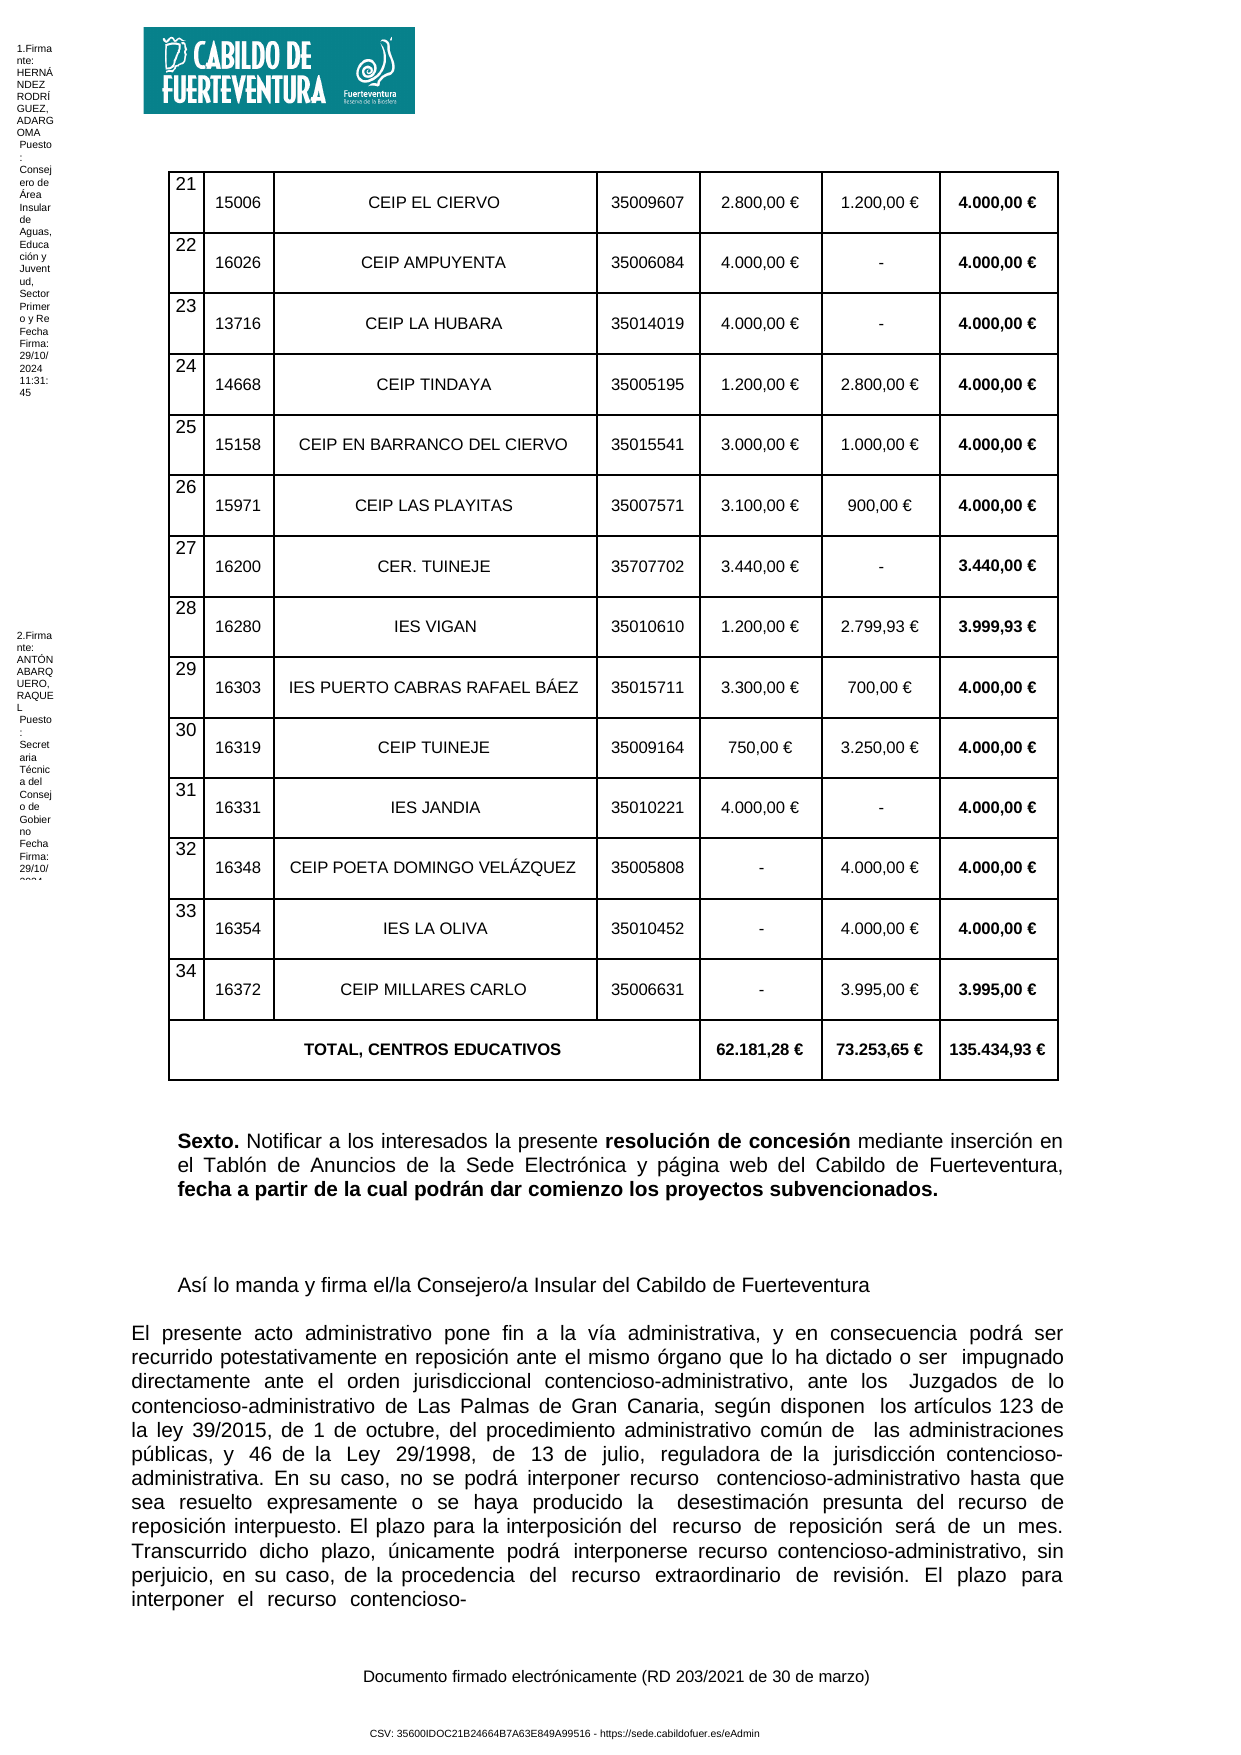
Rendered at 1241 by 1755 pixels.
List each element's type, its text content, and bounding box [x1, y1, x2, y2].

table_header 35009607 [598, 173, 699, 232]
table_cell 32 [170, 839, 203, 897]
text Documento firmado electrónicamente (RD 203/2021 de 30 de marzo) [363, 1667, 1241, 1686]
table_cell 16372 [205, 960, 273, 1019]
table_cell TOTAL, CENTROS EDUCATIVOS [170, 1021, 699, 1079]
table_cell IES PUERTO CABRAS RAFAEL BÁEZ [275, 658, 596, 717]
table_cell CEIP TUINEJE [275, 719, 596, 777]
table_cell 35006084 [598, 234, 699, 292]
table_cell 4.000,00 € [701, 234, 821, 292]
table_cell 26 [170, 476, 203, 535]
table_cell IES LA OLIVA [275, 900, 596, 958]
table_cell 3.000,00 € [701, 416, 821, 474]
table_cell - [823, 234, 939, 292]
table_cell 13716 [205, 294, 273, 353]
table_cell 16331 [205, 779, 273, 837]
table_cell 700,00 € [823, 658, 939, 717]
table_cell 34 [170, 960, 203, 1019]
table_cell 23 [170, 294, 203, 353]
table_cell 62.181,28 € [701, 1021, 821, 1079]
table_header 15006 [205, 173, 273, 232]
table_cell 750,00 € [701, 719, 821, 777]
text El presente acto administrativo pone fin a la vía administrativa, y en consecuencia podrá ser recurrido potestativamente en reposición ante el mismo órgano que lo ha dictado o ser impugnado directamente ante el orden jurisdiccional contencioso-administrativo, ante los Juzgados de lo contencioso-administrativo de Las Palmas de Gran Canaria, según disponen los artículos 123 de la ley 39/2015, de 1 de octubre, del procedimiento administrativo común de las administraciones públicas, y 46 de la Ley 29/1998, de 13 de julio, reguladora de la jurisdicción contencioso-administrativa. En su caso, no se podrá interponer recurso contencioso-administrativo hasta que sea resuelto expresamente o se haya producido la desestimación presunta del recurso de reposición interpuesto. El plazo para la interposición del recurso de reposición será de un mes. Transcurrido dicho plazo, únicamente podrá interponerse recurso contencioso-administrativo, sin perjuicio, en su caso, de la procedencia del recurso extraordinario de revisión. El plazo para interponer el recurso contencioso- [131, 1321, 1064, 1611]
text Así lo manda y firma el/la Consejero/a Insular del Cabildo de Fuerteventura [177, 1273, 1241, 1297]
table_cell 29 [170, 658, 203, 717]
table_cell CEIP EN BARRANCO DEL CIERVO [275, 416, 596, 474]
table_cell 135.434,93 € [941, 1021, 1057, 1079]
table_cell - [701, 839, 821, 897]
table_cell 35010610 [598, 598, 699, 656]
table_cell - [823, 537, 939, 596]
table_header 1.200,00 € [823, 173, 939, 232]
table_cell 22 [170, 234, 203, 292]
table_cell 73.253,65 € [823, 1021, 939, 1079]
table_cell CEIP LAS PLAYITAS [275, 476, 596, 535]
table_cell - [701, 900, 821, 958]
table_cell 15158 [205, 416, 273, 474]
table_cell 14668 [205, 355, 273, 413]
table_cell 3.250,00 € [823, 719, 939, 777]
table_cell 4.000,00 € [823, 900, 939, 958]
table_cell 1.000,00 € [823, 416, 939, 474]
table_header CEIP EL CIERVO [275, 173, 596, 232]
table_cell 16303 [205, 658, 273, 717]
table_cell 16200 [205, 537, 273, 596]
table_cell 35010221 [598, 779, 699, 837]
table_cell - [823, 779, 939, 837]
table_cell 1.200,00 € [701, 355, 821, 413]
table_cell 2.799,93 € [823, 598, 939, 656]
table_cell 30 [170, 719, 203, 777]
table_cell 28 [170, 598, 203, 656]
table_cell 35707702 [598, 537, 699, 596]
table_cell 4.000,00 € [941, 839, 1057, 897]
text 2.Firmante: ANTÓN ABARQUERO, RAQUEL [17, 630, 54, 713]
table_cell 3.100,00 € [701, 476, 821, 535]
table_cell 16026 [205, 234, 273, 292]
text Puesto: Secretaria Técnica del Consejo de Gobierno Fecha Firma: 29/10/2024 21:08:01 [19, 714, 52, 879]
table_cell 16280 [205, 598, 273, 656]
table_cell 35015541 [598, 416, 699, 474]
table_cell 4.000,00 € [941, 476, 1057, 535]
table_cell 4.000,00 € [701, 779, 821, 837]
table_cell 35010452 [598, 900, 699, 958]
table_cell 33 [170, 900, 203, 958]
table_cell 35006631 [598, 960, 699, 1019]
table_cell 3.440,00 € [941, 537, 1057, 596]
table_cell 35014019 [598, 294, 699, 353]
table_header 4.000,00 € [941, 173, 1057, 232]
table_cell 3.300,00 € [701, 658, 821, 717]
table_cell CEIP MILLARES CARLO [275, 960, 596, 1019]
table_header 2.800,00 € [701, 173, 821, 232]
table_cell CEIP AMPUYENTA [275, 234, 596, 292]
text 1.Firmante: HERNÁNDEZ RODRÍGUEZ,ADARGOMA [17, 43, 54, 139]
text Sexto. Notificar a los interesados la presente resolución de concesión mediante inserción en el Tablón de Anuncios de la Sede Electrónica y página web del Cabildo de Fuerteventura, fecha a partir de la cual podrán dar comienzo los proyectos subvencionados. [177, 1129, 1064, 1201]
table_cell 25 [170, 416, 203, 474]
table_cell 3.440,00 € [701, 537, 821, 596]
table_cell IES JANDIA [275, 779, 596, 837]
table_cell 3.995,00 € [941, 960, 1057, 1019]
table_cell - [823, 294, 939, 353]
table_cell 4.000,00 € [823, 839, 939, 897]
table_header 21 [170, 173, 203, 232]
table_cell 35009164 [598, 719, 699, 777]
table_cell IES VIGAN [275, 598, 596, 656]
table_cell CER. TUINEJE [275, 537, 596, 596]
table_cell CEIP POETA DOMINGO VELÁZQUEZ [275, 839, 596, 897]
table_cell 16354 [205, 900, 273, 958]
table_cell 31 [170, 779, 203, 837]
table_cell 15971 [205, 476, 273, 535]
table_cell 4.000,00 € [941, 355, 1057, 413]
text Puesto: Consejero de Área Insular de Aguas, Educación y Juventud, Sector Primero y Re Fecha Firma: 29/10/2024 11:31:45 [19, 139, 52, 399]
table_cell 3.999,93 € [941, 598, 1057, 656]
table_cell 24 [170, 355, 203, 413]
table_cell 4.000,00 € [941, 658, 1057, 717]
table_cell 4.000,00 € [941, 234, 1057, 292]
table_cell 900,00 € [823, 476, 939, 535]
table_cell 2.800,00 € [823, 355, 939, 413]
table_cell 16348 [205, 839, 273, 897]
table_cell 35005195 [598, 355, 699, 413]
table_cell 35015711 [598, 658, 699, 717]
table_cell 16319 [205, 719, 273, 777]
table_cell - [701, 960, 821, 1019]
table_cell 3.995,00 € [823, 960, 939, 1019]
table_cell 4.000,00 € [941, 779, 1057, 837]
table_cell 4.000,00 € [941, 294, 1057, 353]
table_cell CEIP LA HUBARA [275, 294, 596, 353]
table_cell CEIP TINDAYA [275, 355, 596, 413]
table_cell 1.200,00 € [701, 598, 821, 656]
table_cell 35007571 [598, 476, 699, 535]
table_cell 4.000,00 € [941, 900, 1057, 958]
table_cell 4.000,00 € [941, 416, 1057, 474]
table_cell 4.000,00 € [701, 294, 821, 353]
table_cell 27 [170, 537, 203, 596]
table_cell 4.000,00 € [941, 719, 1057, 777]
table_cell 35005808 [598, 839, 699, 897]
